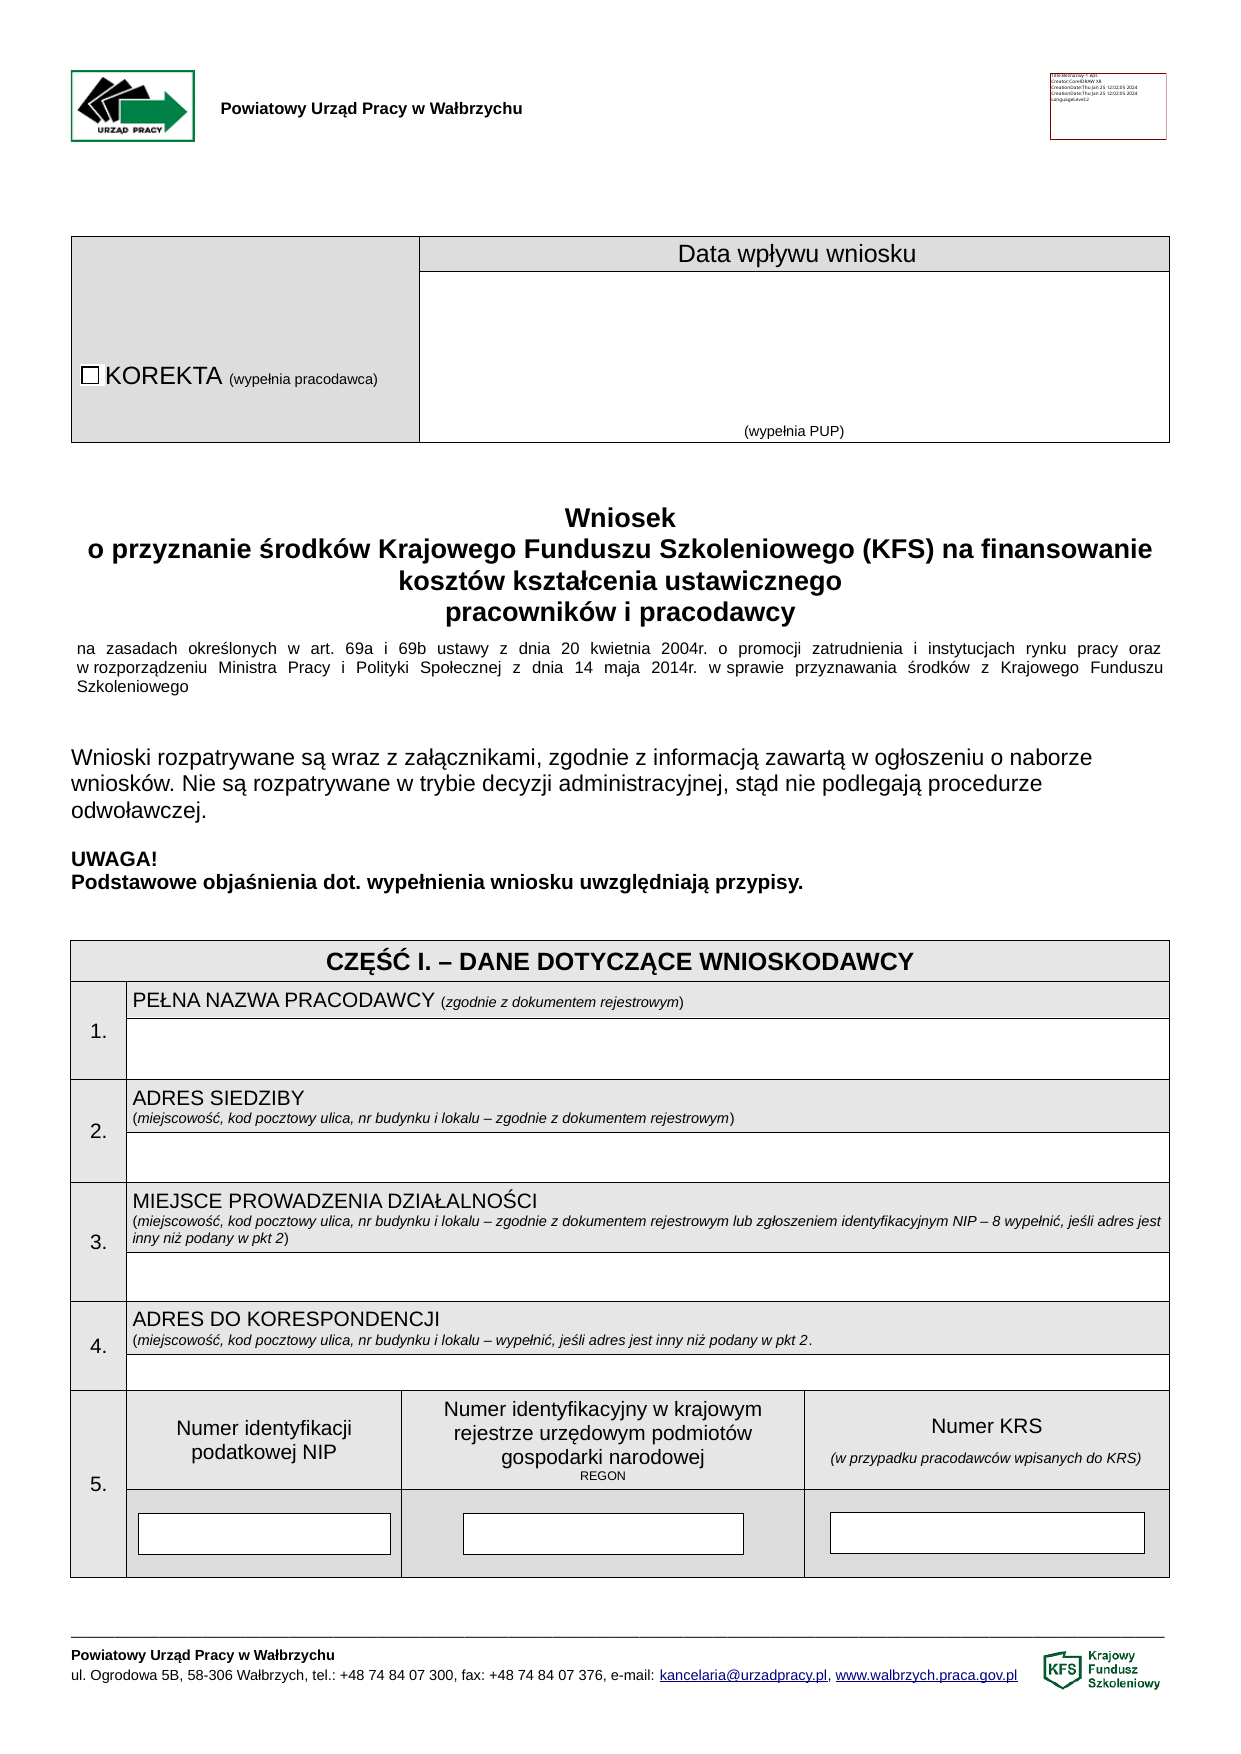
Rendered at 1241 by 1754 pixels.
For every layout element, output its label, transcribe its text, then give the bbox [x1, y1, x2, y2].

table_header Data wpływu wniosku [420, 237, 1169, 271]
table_cell [402, 1490, 804, 1577]
table_cell Numer identyfikacyjny w krajowym rejestrze urzędowym podmiotów gospodarki narodowej REGON [402, 1391, 804, 1489]
table_cell [127, 1019, 1169, 1079]
table_cell na zasadach określonych w art. 69a i 69b ustawy z dnia 20 kwietnia 2004r. o promocji zatrudnienia i instytucjach rynku pracy oraz w rozporządzeniu Ministra Pracy i Polityki Społecznej z dnia 14 maja 2014r. w sprawie przyznawania środków z Krajowego Funduszu Szkoleniowego [71, 633, 1169, 721]
table_cell [127, 1133, 1169, 1182]
text UWAGA! [71, 847, 1169, 871]
table_cell PEŁNA NAZWA PRACODAWCY (zgodnie z dokumentem rejestrowym) [127, 982, 1169, 1017]
table_cell [127, 1355, 1169, 1390]
table_cell MIEJSCE PROWADZENIA DZIAŁALNOŚCI (miejscowość, kod pocztowy ulica, nr budynku i lokalu – zgodnie z dokumentem rejestrowym lub zgłoszeniem identyfikacyjnym NIP – 8 wypełnić, jeśli adres jest inny niż podany w pkt 2) [127, 1183, 1169, 1252]
picture [1033, 1640, 1170, 1700]
table_cell ADRES DO KORESPONDENCJI (miejscowość, kod pocztowy ulica, nr budynku i lokalu – wypełnić, jeśli adres jest inny niż podany w pkt 2. [127, 1302, 1169, 1354]
table_cell Numer identyfikacji podatkowej NIP [127, 1391, 401, 1489]
table_cell Numer KRS (w przypadku pracodawców wpisanych do KRS) [805, 1391, 1169, 1489]
table_cell 1. [71, 982, 126, 1079]
table_header KOREKTA (wypełnia pracodawca) [72, 237, 419, 442]
table_cell 2. [71, 1080, 126, 1182]
table_cell 4. [71, 1302, 126, 1390]
table_cell ADRES SIEDZIBY (miejscowość, kod pocztowy ulica, nr budynku i lokalu – zgodnie z dokumentem rejestrowym) [127, 1080, 1169, 1132]
text Wnioski rozpatrywane są wraz z załącznikami, zgodnie z informacją zawartą w ogłoszeniu o naborze wniosków. Nie są rozpatrywane w trybie decyzji administracyjnej, stąd nie podlegają procedurze odwoławczej. [71, 744, 1169, 823]
table_cell [127, 1490, 401, 1577]
table_cell 3. [71, 1183, 126, 1301]
picture [70, 70, 195, 142]
table_cell 5. [71, 1391, 126, 1577]
table_header Wniosek o przyznanie środków Krajowego Funduszu Szkoleniowego (KFS) na finansowanie kosztów kształcenia ustawicznego pracowników i pracodawcy [71, 465, 1169, 633]
table_header CZĘŚĆ I. – DANE DOTYCZĄCE WNIOSKODAWCY [71, 941, 1169, 981]
table_cell [127, 1253, 1169, 1301]
table_cell (wypełnia PUP) [420, 272, 1169, 442]
table_cell [805, 1490, 1169, 1577]
text Podstawowe objaśnienia dot. wypełnienia wniosku uwzględniają przypisy. [71, 871, 1169, 894]
